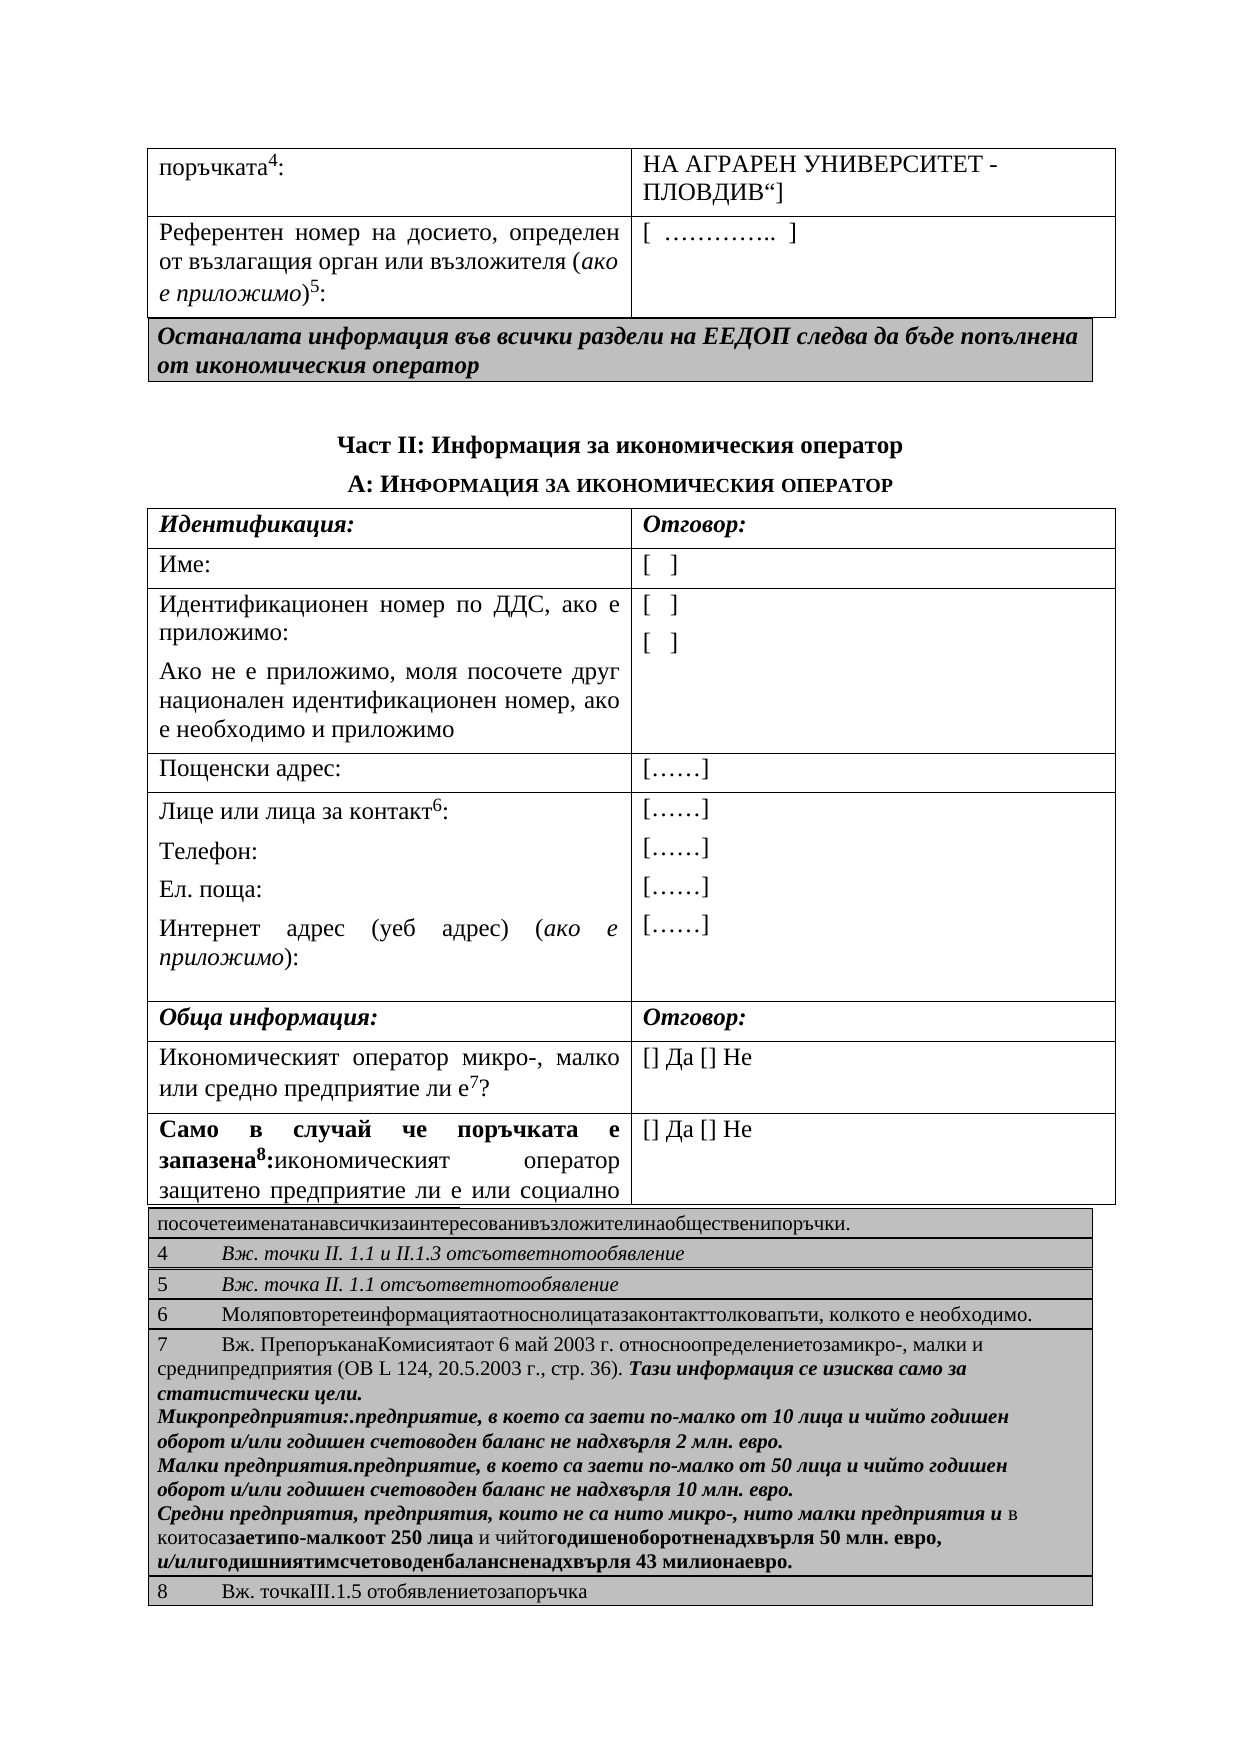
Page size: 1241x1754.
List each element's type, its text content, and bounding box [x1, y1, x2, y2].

text Останалата информация във всички раздели на ЕЕДОП следва да бъде попълнена от икономическия оператор [149, 319, 1092, 381]
text А: Информация за икономическия оператор [148, 469, 1093, 498]
table_cell Идентификационен номер по ДДС, ако е приложимо: Ако не е приложимо, моля посочете друг национален идентификационен номер, ако е необходимо и приложимо [148, 589, 631, 752]
table_cell [ ………….. ] [632, 217, 1115, 317]
table_cell Отговор: [632, 1002, 1115, 1041]
table_header Отговор: [632, 509, 1115, 548]
table_cell [……] [……] [……] [……] [632, 793, 1115, 1001]
table_cell [ ] [632, 549, 1115, 588]
text Част II: Информация за икономическия оператор [148, 431, 1093, 459]
table_cell [ ] [ ] [632, 589, 1115, 752]
table_cell Название или кратко описание на поръчката: [148, 149, 631, 216]
table_cell Само в случай че поръчката е запазена:икономическият оператор защитено предприятие ли е или социално предприятие, или ще осигури изпълнението на поръчката в контекста на програми за създаване на защитени работни места? Ако „да“, какъв е съответният процент работници с увреждания или в неравностойно положение? Ако се изисква, моля, посочете въпросните служители към коя категория или категории работници с увреждания или в неравностойно положение принадлежат. [148, 1114, 631, 1204]
table_cell [] Да [] Не [632, 1114, 1115, 1204]
table_cell Име: [148, 549, 631, 588]
table_cell Лице или лица за контакт: Телефон: Ел. поща: Интернет адрес (уеб адрес) (ако е приложимо): [148, 793, 631, 1001]
table_cell [……] [632, 754, 1115, 792]
table_header Идентификация: [148, 509, 631, 548]
table_cell Референтен номер на досието, определен от възлагащия орган или възложителя (ако е приложимо): [148, 217, 631, 317]
table_cell Пощенски адрес: [148, 754, 631, 792]
table_cell [] Да [] Не [632, 1042, 1115, 1113]
table_cell Икономическият оператор микро-, малко или средно предприятие ли е? [148, 1042, 631, 1113]
table_cell Обща информация: [148, 1002, 631, 1041]
table_cell НА АГРАРЕН УНИВЕРСИТЕТ - ПЛОВДИВ“] [632, 149, 1115, 216]
